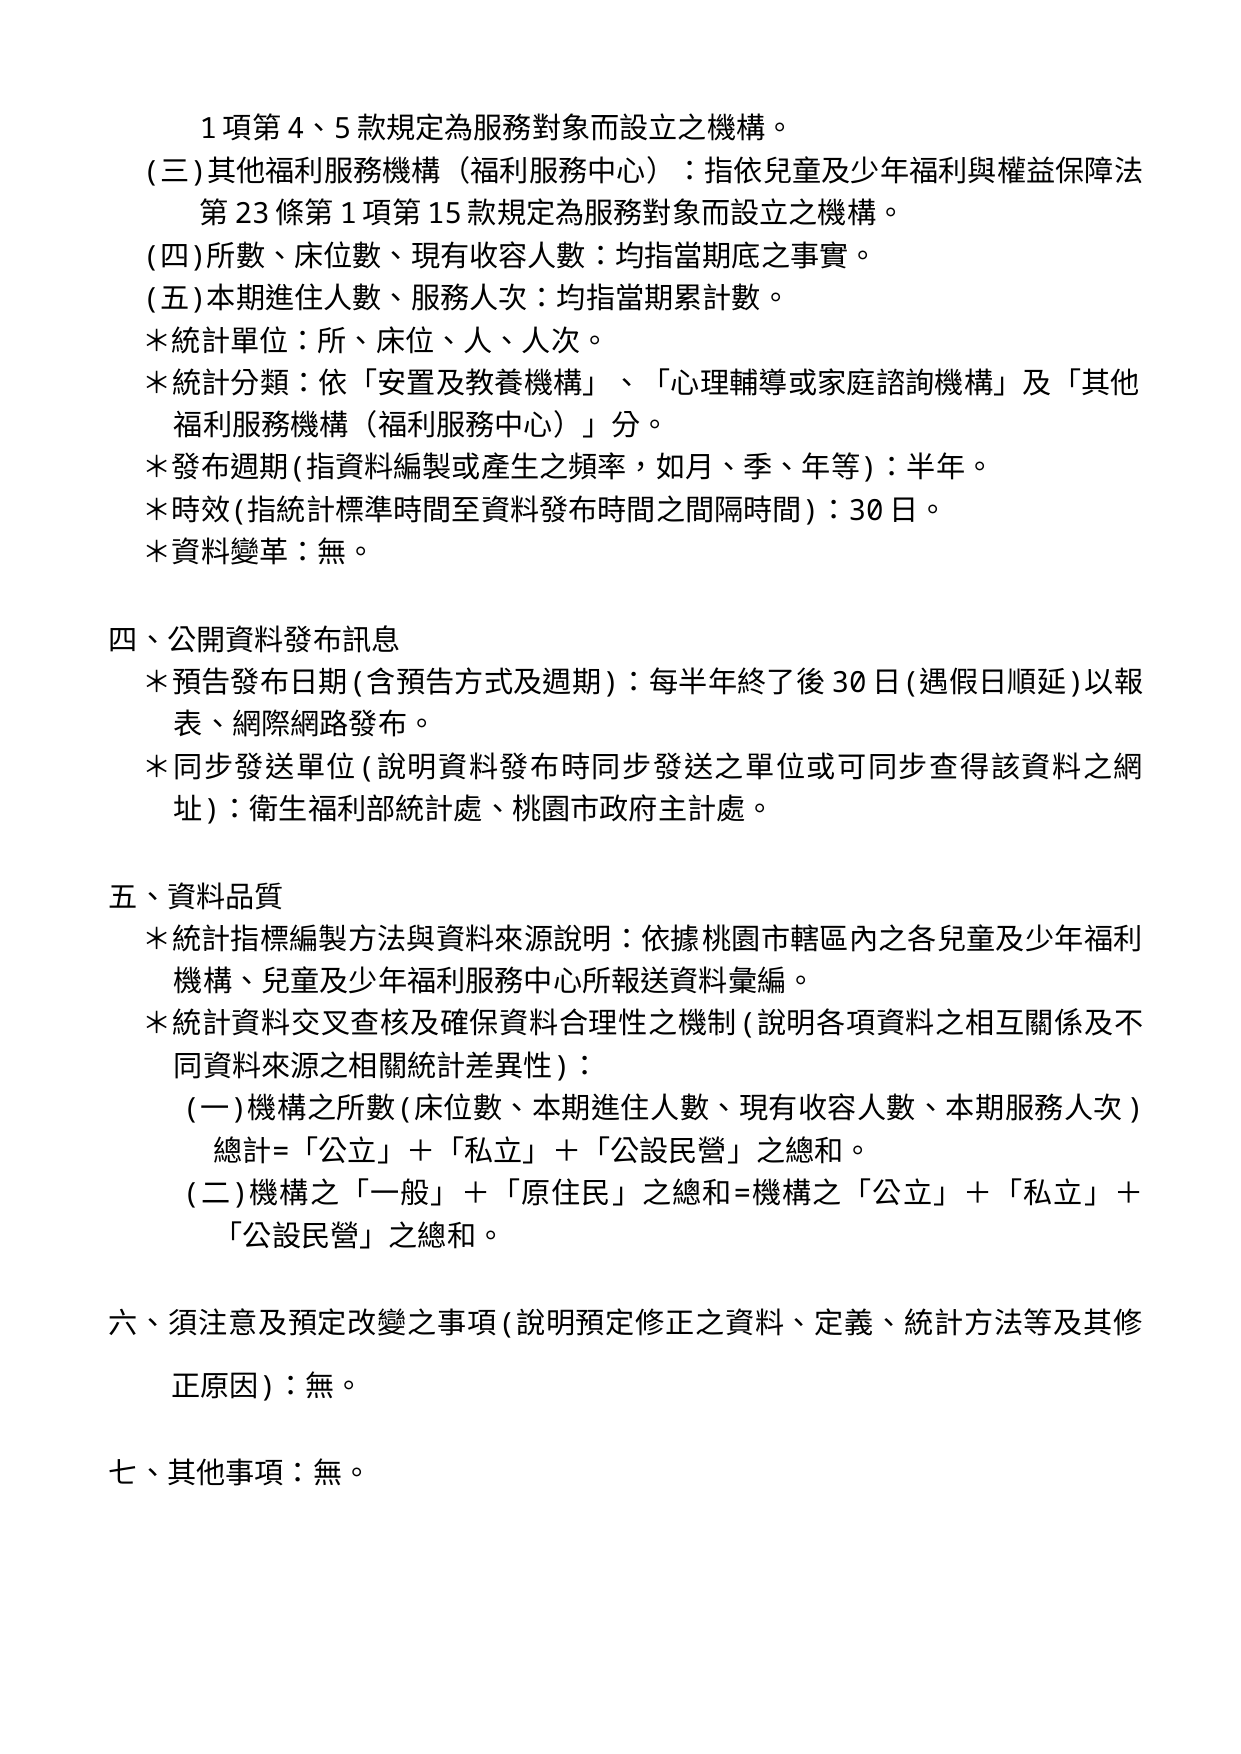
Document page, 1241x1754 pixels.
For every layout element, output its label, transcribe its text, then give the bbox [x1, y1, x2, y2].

table_header 統計資料背景說明 資料種類：社會福利服務統計 資料項目：桃園市兒童及少年福利機構及服務概況 一、發布及編製機關單位 ＊發布機關、單位：桃園市政府社會局會計室 ＊編製單位：桃園市政府社會局兒童及少年福利科 ＊聯絡電話：(03)3322101#6444 ＊傳真：(03)3348721 ＊電子信箱：10075291@mail.tycg.gov.tw 二、發布形式 ＊口頭： ( )記者會或說明會 ＊書面： ( )新聞稿 ( )報表 ( )書刊，刊名： ＊電子媒體： ( )線上書刊及資料庫， 網址： ( )磁片 ( )光碟片 (√)其他 Open Document File (odf)、Portable Document Format (pdf) 或Excel檔案。 三、資料範圍、週期及時效 ＊統計地區範圍及對象：凡桃園市轄內之兒童及少年福利機構提供之服務，均為統計對象。 ＊統計標準時間：動態（本期）資料上半年以1至6月、下半年以7至12月之事實為準；靜態（期底）資料以6月底、12月底之事實為準。 ＊統計項目定義： (一)安置及教養機構：指依兒童及少年福利與權益保障法第23條第1項第9、10、11款、第52條、第56條第1項及第62條第1項規定為服務對象而設立之機構。 (二)心理輔導或家庭諮詢機構：指依兒童及少年福利與權益保障法第23條第1項第4、5款規定為服務對象而設立之機構。 (三)其他福利服務機構（福利服務中心）：指依兒童及少年福利與權益保障法第23條第1項第15款規定為服務對象而設立之機構。 (四)所數、床位數、現有收容人數：均指當期底之事實。 (五)本期進住人數、服務人次：均指當期累計數。 ＊統計單位：所、床位、人、人次。 ＊統計分類：依「安置及教養機構」、「心理輔導或家庭諮詢機構」及「其他福利服務機構（福利服務中心）」分。 ＊發布週期(指資料編製或產生之頻率，如月、季、年等)：半年。 ＊時效(指統計標準時間至資料發布時間之間隔時間)：30日。 ＊資料變革：無。 四、公開資料發布訊息 ＊預告發布日期(含預告方式及週期)：每半年終了後30日(遇假日順延)以報表、網際網路發布。 ＊同步發送單位(說明資料發布時同步發送之單位或可同步查得該資料之網址)：衛生福利部統計處、桃園市政府主計處。 五、資料品質 ＊統計指標編製方法與資料來源說明：依據桃園市轄區內之各兒童及少年福利機構、兒童及少年福利服務中心所報送資料彙編。 ＊統計資料交叉查核及確保資料合理性之機制(說明各項資料之相互關係及不同資料來源之相關統計差異性)： (一)機構之所數(床位數、本期進住人數、現有收容人數、本期服務人次)總計=「公立」＋「私立」＋「公設民營」之總和。 (二)機構之「一般」＋「原住民」之總和=機構之「公立」＋「私立」＋「公設民營」之總和。 六、須注意及預定改變之事項(說明預定修正之資料、定義、統計方法等及其修正原因)：無。 七、其他事項：無。 [98, 105, 1155, 1579]
